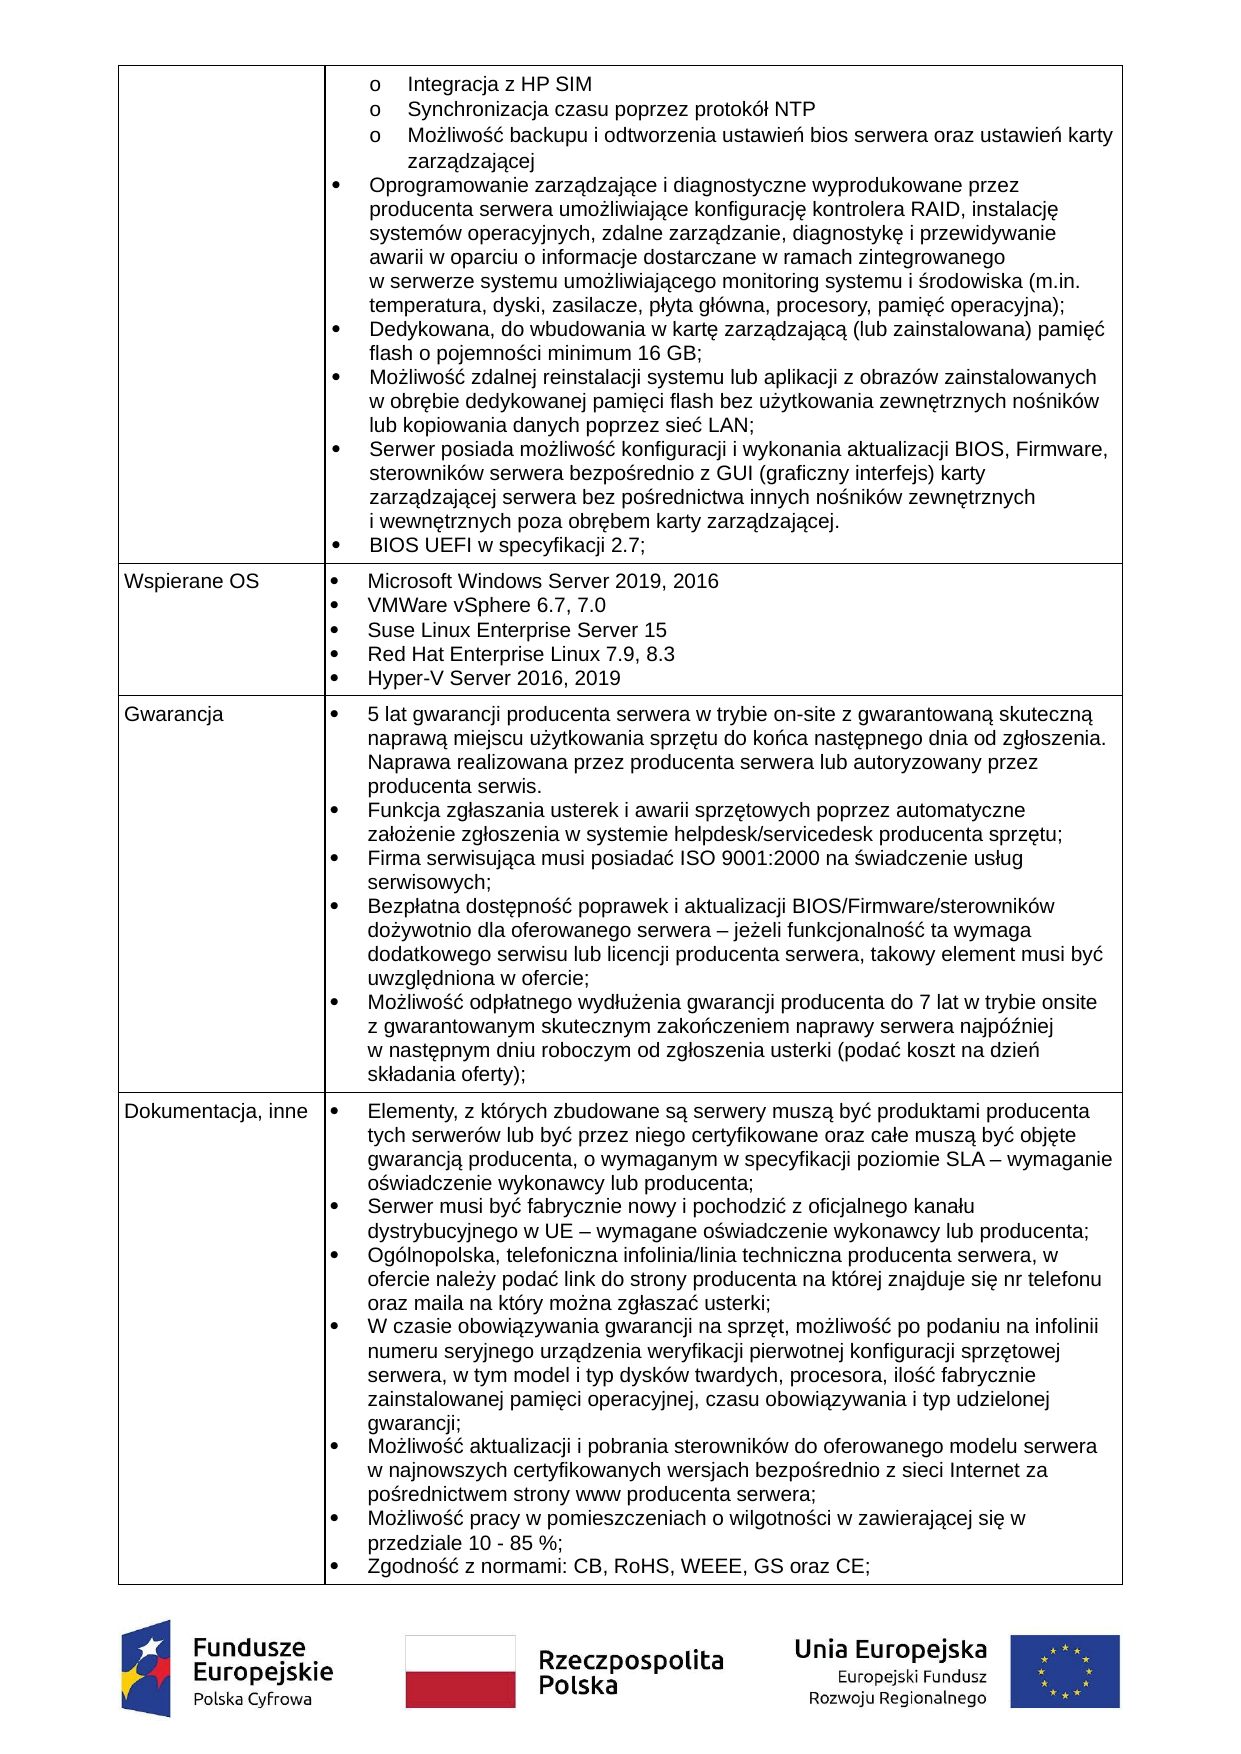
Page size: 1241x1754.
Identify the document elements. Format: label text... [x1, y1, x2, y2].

table_cell 5 lat gwarancji producenta serwera w trybie on-site z gwarantowaną skuteczną naprawą miejscu użytkowania sprzętu do końca następnego dnia od zgłoszenia. Naprawa realizowana przez producenta serwera lub autoryzowany przez producenta serwis. Funkcja zgłaszania usterek i awarii sprzętowych poprzez automatyczne założenie zgłoszenia w systemie helpdesk/servicedesk producenta sprzętu; Firma serwisująca musi posiadać ISO 9001:2000 na świadczenie usług serwisowych; Bezpłatna dostępność poprawek i aktualizacji BIOS/Firmware/sterowników dożywotnio dla oferowanego serwera – jeżeli funkcjonalność ta wymaga dodatkowego serwisu lub licencji producenta serwera, takowy element musi być uwzględniona w ofercie; Możliwość odpłatnego wydłużenia gwarancji producenta do 7 lat w trybie onsite z gwarantowanym skutecznym zakończeniem naprawy serwera najpóźniej w następnym dniu roboczym od zgłoszenia usterki (podać koszt na dzień składania oferty); [326, 696, 1122, 1092]
table_cell Wbudowane diody informacyjne lub wyświetlacz informujące o stanie serwera - system przewidywania, rozpoznawania awarii informacja o statusie pracy (poprawny, przewidywana usterka lub usterka) następujących komponentów: karty rozszerzeń zainstalowane w dowolnym slocie PCI Express procesory CPU pamięć RAM z dokładnością umożliwiającą jednoznaczną identyfikację uszkodzonego modułu pamięci RAM wbudowany na płycie głównej nośnik pamięci M.2 SSD status karty zrządzającej serwera wentylatory bateria podtrzymująca ustawienia BIOS płyty główne zasilacze system przewidywania/rozpoznawania awarii musi być niezależny i działać w przypadku odłączenia kabli zasilających serwera (podtrzymywany kondensatorowo lub bateryjnie w celu uruchomienia przy odłączonym zasilaniu sieciowym) Zintegrowany z płytą główną serwera kontroler sprzętowy zdalnego zarządzania zgodny z IPMI 2.0 o funkcjonalnościach: Niezależny od systemu operacyjnego, sprzętowy kontroler umożliwiający pełne zarządzanie, zdalny restart serwera; Dedykowana karta LAN 1 Gb/s, dedykowane złącze RJ-45 do komunikacji wyłącznie z kontrolerem zdalnego zarządzania z możliwością przeniesienia tej komunikacji na inną kartę sieciową współdzieloną z systemem operacyjnym; Dostęp poprzez przeglądarkę Web, SSH; Zarządzanie mocą i jej zużyciem oraz monitoring zużycia energii; Zarządzanie alarmami (zdarzenia poprzez SNMP) Możliwość przejęcia konsoli tekstowej Możliwość zarządzania przez 6 administratorów jednocześnie Przekierowanie konsoli graficznej na poziomie sprzętowym oraz możliwość montowania zdalnych napędów i ich obrazów na poziomie sprzętowym (cyfrowy KVM) Obsługa serwerów proxy (autentykacja) Obsługa VLAN Możliwość konfiguracji parametru Max. Transmission Unit (MTU) Wsparcie dla protokołu SSDP Obsługa protokołów TLS 1.2, SSL v3 Obsługa protokołu LDAP Integracja z HP SIM Synchronizacja czasu poprzez protokół NTP Możliwość backupu i odtworzenia ustawień bios serwera oraz ustawień karty zarządzającej Oprogramowanie zarządzające i diagnostyczne wyprodukowane przez producenta serwera umożliwiające konfigurację kontrolera RAID, instalację systemów operacyjnych, zdalne zarządzanie, diagnostykę i przewidywanie awarii w oparciu o informacje dostarczane w ramach zintegrowanego w serwerze systemu umożliwiającego monitoring systemu i środowiska (m.in. temperatura, dyski, zasilacze, płyta główna, procesory, pamięć operacyjna); Dedykowana, do wbudowania w kartę zarządzającą (lub zainstalowana) pamięć flash o pojemności minimum 16 GB; Możliwość zdalnej reinstalacji systemu lub aplikacji z obrazów zainstalowanych w obrębie dedykowanej pamięci flash bez użytkowania zewnętrznych nośników lub kopiowania danych poprzez sieć LAN; Serwer posiada możliwość konfiguracji i wykonania aktualizacji BIOS, Firmware, sterowników serwera bezpośrednio z GUI (graficzny interfejs) karty zarządzającej serwera bez pośrednictwa innych nośników zewnętrznych i wewnętrznych poza obrębem karty zarządzającej. BIOS UEFI w specyfikacji 2.7; [326, 66, 1122, 562]
picture [118, 1616, 1123, 1721]
table_cell Elementy, z których zbudowane są serwery muszą być produktami producenta tych serwerów lub być przez niego certyfikowane oraz całe muszą być objęte gwarancją producenta, o wymaganym w specyfikacji poziomie SLA – wymaganie oświadczenie wykonawcy lub producenta; Serwer musi być fabrycznie nowy i pochodzić z oficjalnego kanału dystrybucyjnego w UE – wymagane oświadczenie wykonawcy lub producenta; Ogólnopolska, telefoniczna infolinia/linia techniczna producenta serwera, w ofercie należy podać link do strony producenta na której znajduje się nr telefonu oraz maila na który można zgłaszać usterki; W czasie obowiązywania gwarancji na sprzęt, możliwość po podaniu na infolinii numeru seryjnego urządzenia weryfikacji pierwotnej konfiguracji sprzętowej serwera, w tym model i typ dysków twardych, procesora, ilość fabrycznie zainstalowanej pamięci operacyjnej, czasu obowiązywania i typ udzielonej gwarancji; Możliwość aktualizacji i pobrania sterowników do oferowanego modelu serwera w najnowszych certyfikowanych wersjach bezpośrednio z sieci Internet za pośrednictwem strony www producenta serwera; Możliwość pracy w pomieszczeniach o wilgotności w zawierającej się w przedziale 10 - 85 %; Zgodność z normami: CB, RoHS, WEEE, GS oraz CE; [326, 1093, 1122, 1584]
table_cell [119, 66, 324, 562]
table_cell Gwarancja [119, 696, 324, 1092]
table_cell Microsoft Windows Server 2019, 2016 VMWare vSphere 6.7, 7.0 Suse Linux Enterprise Server 15 Red Hat Enterprise Linux 7.9, 8.3 Hyper-V Server 2016, 2019 [326, 564, 1122, 695]
table_cell Dokumentacja, inne [119, 1093, 324, 1584]
table_cell Wspierane OS [119, 564, 324, 695]
